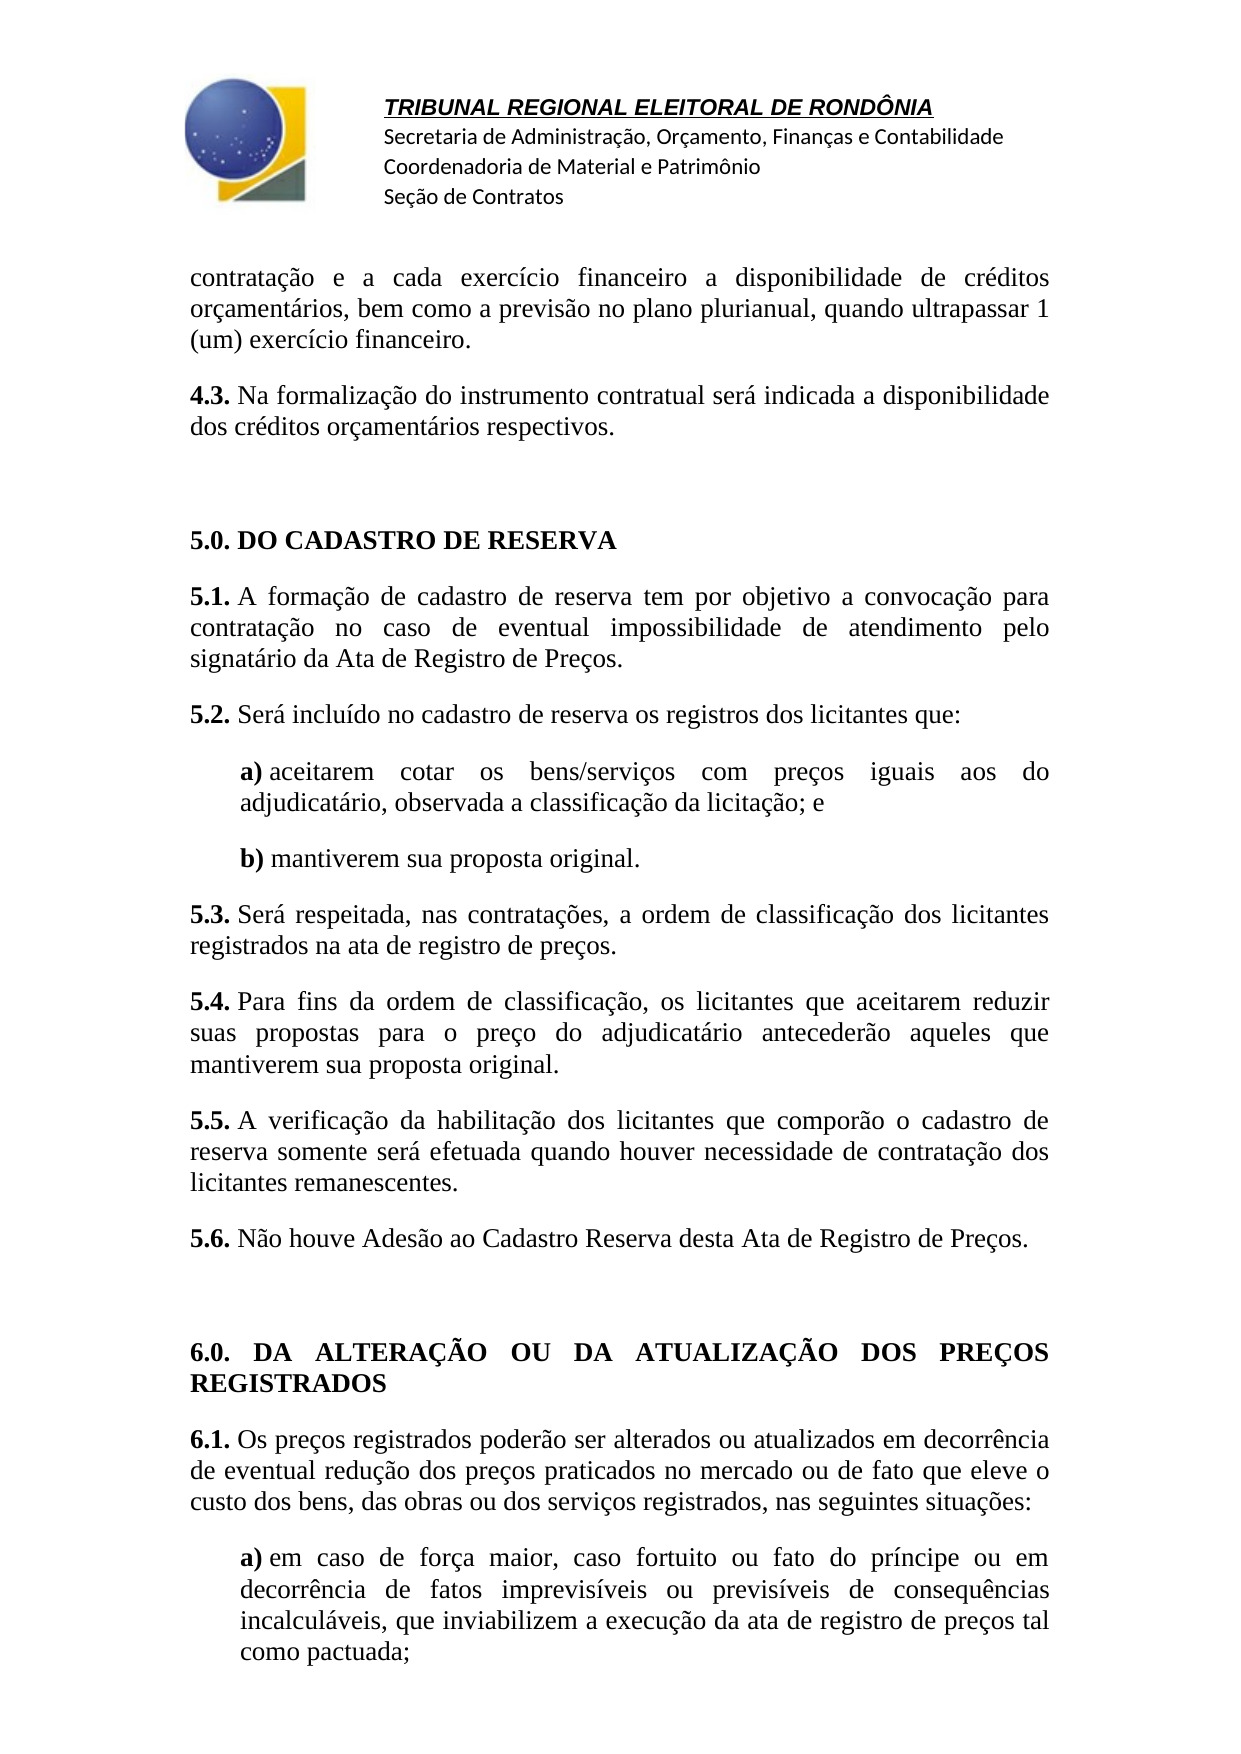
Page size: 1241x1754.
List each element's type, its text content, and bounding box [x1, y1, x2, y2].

text 6.0. DA ALTERAÇÃO OU DA ATUALIZAÇÃO DOS PREÇOS REGISTRADOS [190, 1336, 1051, 1398]
text 5.3. Será respeitada, nas contratações, a ordem de classificação dos licitantes registrados na ata de registro de preços. [190, 898, 1051, 960]
text 5.5. A verificação da habilitação dos licitantes que comporão o cadastro de reserva somente será efetuada quando houver necessidade de contratação dos licitantes remanescentes. [190, 1104, 1051, 1197]
text 5.0. DO CADASTRO DE RESERVA [190, 524, 1051, 555]
text 6.1. Os preços registrados poderão ser alterados ou atualizados em decorrência de eventual redução dos preços praticados no mercado ou de fato que eleve o custo dos bens, das obras ou dos serviços registrados, nas seguintes situações: [190, 1423, 1051, 1517]
text a) em caso de força maior, caso fortuito ou fato do príncipe ou em decorrência de fatos imprevisíveis ou previsíveis de consequências incalculáveis, que inviabilizem a execução da ata de registro de preços tal como pactuada; [240, 1542, 1051, 1666]
text contratação e a cada exercício financeiro a disponibilidade de créditos orçamentários, bem como a previsão no plano plurianual, quando ultrapassar 1 (um) exercício financeiro. [190, 261, 1051, 354]
text 5.1. A formação de cadastro de reserva tem por objetivo a convocação para contratação no caso de eventual impossibilidade de atendimento pelo signatário da Ata de Registro de Preços. [190, 580, 1051, 673]
text 5.4. Para fins da ordem de classificação, os licitantes que aceitarem reduzir suas propostas para o preço do adjudicatário antecederão aqueles que mantiverem sua proposta original. [190, 985, 1051, 1079]
text 5.6. Não houve Adesão ao Cadastro Reserva desta Ata de Registro de Preços. [190, 1222, 1051, 1253]
text a) aceitarem cotar os bens/serviços com preços iguais aos do adjudicatário, observada a classificação da licitação; e [240, 755, 1051, 817]
text b) mantiverem sua proposta original. [240, 842, 1051, 873]
text 4.3. Na formalização do instrumento contratual será indicada a disponibilidade dos créditos orçamentários respectivos. [190, 379, 1051, 442]
text 5.2. Será incluído no cadastro de reserva os registros dos licitantes que: [190, 698, 1051, 730]
